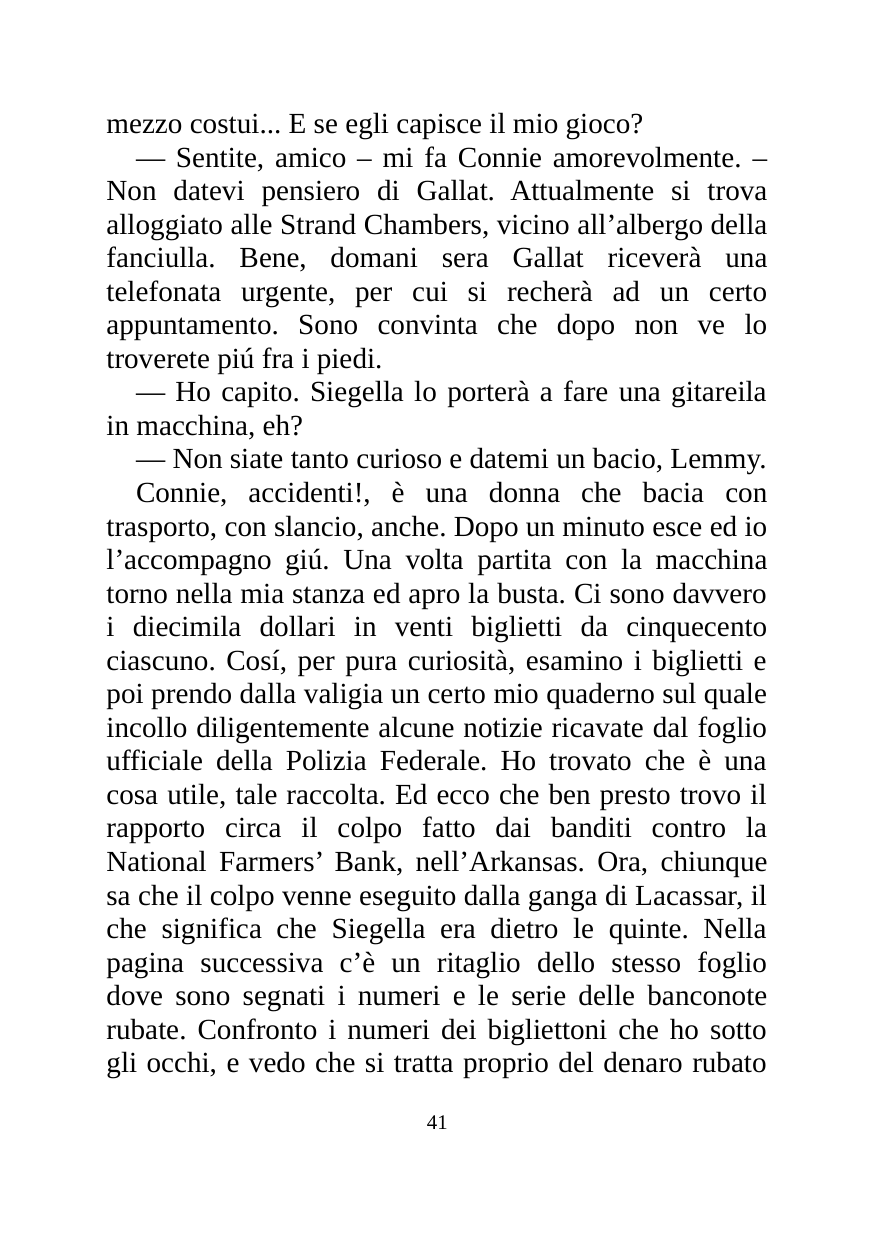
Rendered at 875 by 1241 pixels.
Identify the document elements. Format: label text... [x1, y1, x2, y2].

text — Sentite, amico – mi fa Connie amorevolmente. – Non datevi pensiero di Gallat. Attualmente si trova alloggiato alle Strand Chambers, vicino all’albergo della fanciulla. Bene, domani sera Gallat riceverà una telefonata urgente, per cui si recherà ad un certo appuntamento. Sono convinta che dopo non ve lo troverete piú fra i piedi. [106, 140, 768, 374]
text mezzo costui... E se egli capisce il mio gioco? [106, 106, 768, 140]
text — Ho capito. Siegella lo porterà a fare una gitareila in macchina, eh? [106, 374, 768, 442]
text — Non siate tanto curioso e datemi un bacio, Lemmy. [106, 442, 768, 475]
text Connie, accidenti!, è una donna che bacia con trasporto, con slancio, anche. Dopo un minuto esce ed io l’accompagno giú. Una volta partita con la macchina torno nella mia stanza ed apro la busta. Ci sono davvero i diecimila dollari in venti biglietti da cinquecento ciascuno. Cosí, per pura curiosità, esamino i biglietti e poi prendo dalla valigia un certo mio quaderno sul quale incollo diligentemente alcune notizie ricavate dal foglio ufficiale della Polizia Federale. Ho trovato che è una cosa utile, tale raccolta. Ed ecco che ben presto trovo il rapporto circa il colpo fatto dai banditi contro la National Farmers’ Bank, nell’Arkansas. Ora, chiunque sa che il colpo venne eseguito dalla ganga di Lacassar, il che significa che Siegella era dietro le quinte. Nella pagina successiva c’è un ritaglio dello stesso foglio dove sono segnati i numeri e le serie delle banconote rubate. Confronto i numeri dei bigliettoni che ho sotto gli occhi, e vedo che si tratta proprio del denaro rubato [106, 475, 768, 1079]
